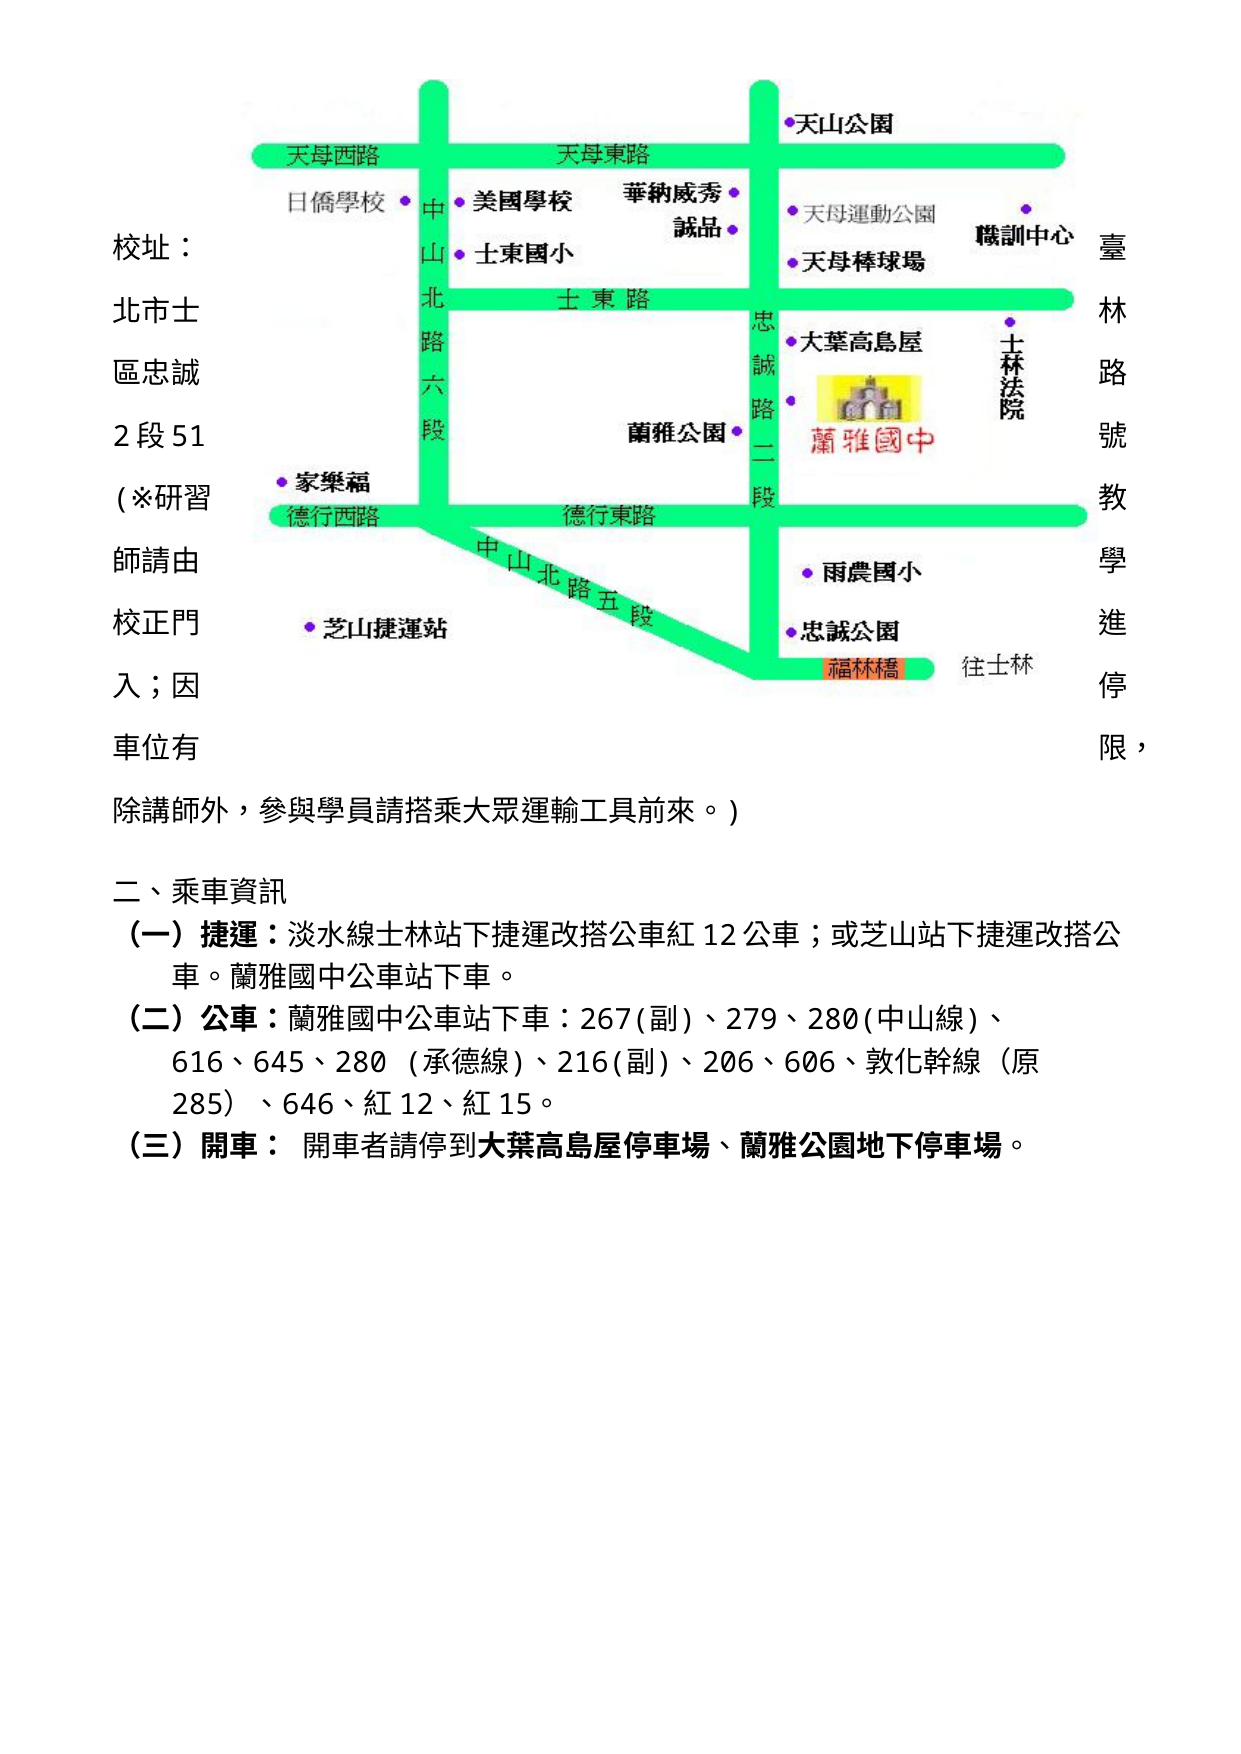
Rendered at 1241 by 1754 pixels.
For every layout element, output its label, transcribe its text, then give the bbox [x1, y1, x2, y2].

text （二）公車：蘭雅國中公車站下車：267(副)、279、280(中山線)、616、645、280 (承德線)、216(副)、206、606、敦化幹線（原285）、646、紅12、紅15。 [112, 996, 1128, 1123]
text （三）開車： 開車者請停到大葉高島屋停車場、蘭雅公園地下停車場。 [112, 1123, 1128, 1165]
text 校址：臺北市士林區忠誠路2段51號 [112, 204, 230, 454]
text (研習教師請由學校正門進入；因停車位有限，除講師外，參與學員請搭乘大眾運輸工具前來。) [112, 454, 1128, 829]
text （一）捷運：淡水線士林站下捷運改搭公車紅12公車；或芝山站下捷運改搭公車。蘭雅國中公車站下車。 [112, 911, 1128, 996]
text 二、乘車資訊 [112, 869, 1128, 911]
text 校址：臺北市士林區忠誠路2段51號 [1099, 204, 1128, 454]
